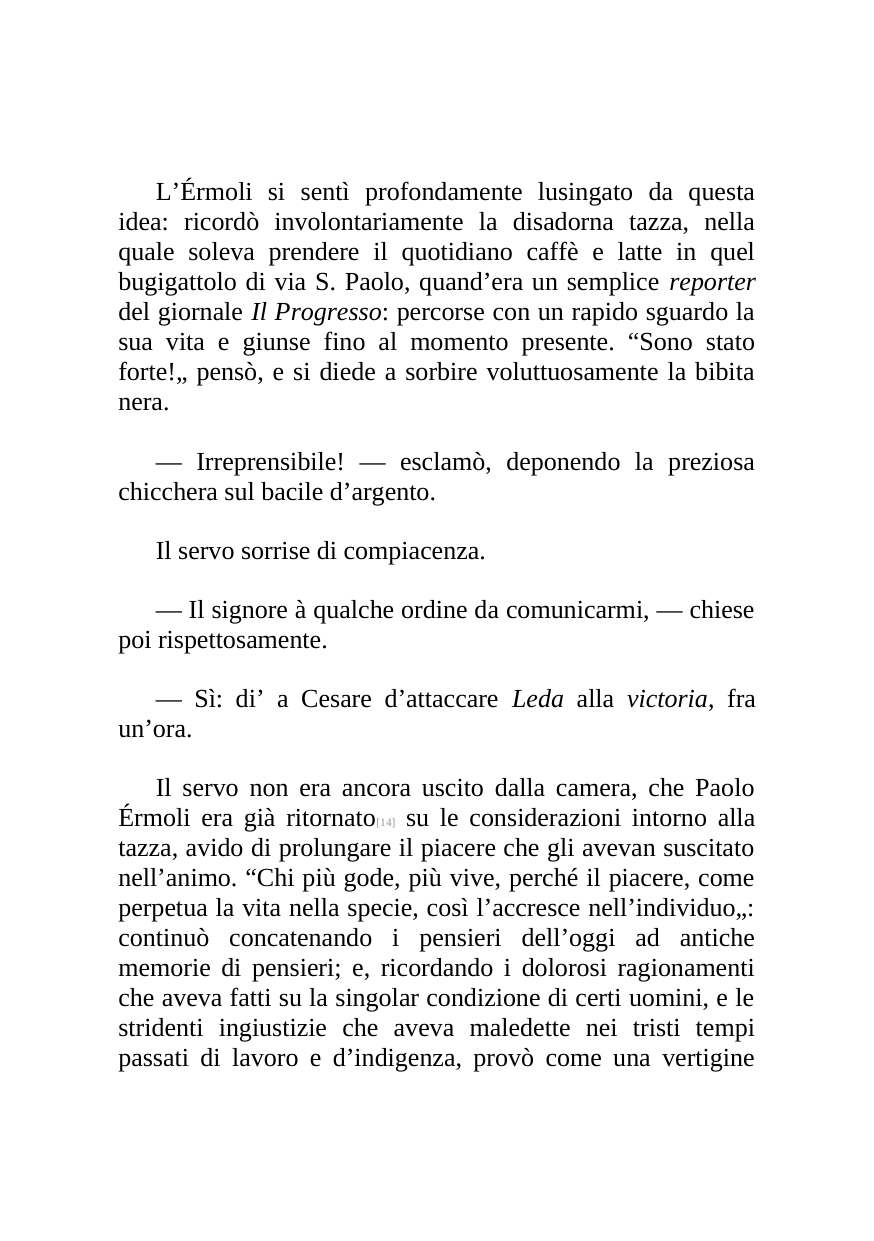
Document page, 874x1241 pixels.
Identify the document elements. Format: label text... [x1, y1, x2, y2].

text Il servo non era ancora uscito dalla camera, che Paolo Érmoli era già ritornato[14] su le considerazioni intorno alla tazza, avido di prolungare il piacere che gli avevan suscitato nell’animo. “Chi più gode, più vive, perché il piacere, come perpetua la vita nella specie, così l’accresce nell’individuo„: continuò concatenando i pensieri dell’oggi ad antiche memorie di pensieri; e, ricordando i dolorosi ragionamenti che aveva fatti su la singolar condizione di certi uomini, e le stridenti ingiustizie che aveva maledette nei tristi tempi passati di lavoro e d’indigenza, provò come una vertigine [118, 772, 756, 1072]
text L’Érmoli si sentì profondamente lusingato da questa idea: ricordò involontariamente la disadorna tazza, nella quale soleva prendere il quotidiano caffè e latte in quel bugigattolo di via S. Paolo, quand’era un semplice reporter del giornale Il Progresso: percorse con un rapido sguardo la sua vita e giunse fino al momento presente. “Sono stato forte!„ pensò, e si diede a sorbire voluttuosamente la bibita nera. [118, 176, 756, 416]
text — Il signore à qualche ordine da comunicarmi, — chiese poi rispettosamente. [118, 594, 756, 654]
text — Sì: di’ a Cesare d’attaccare Leda alla victoria, fra un’ora. [118, 683, 756, 743]
text Il servo sorrise di compiacenza. [118, 535, 756, 565]
text — Irreprensibile! — esclamò, deponendo la preziosa chicchera sul bacile d’argento. [118, 446, 756, 506]
